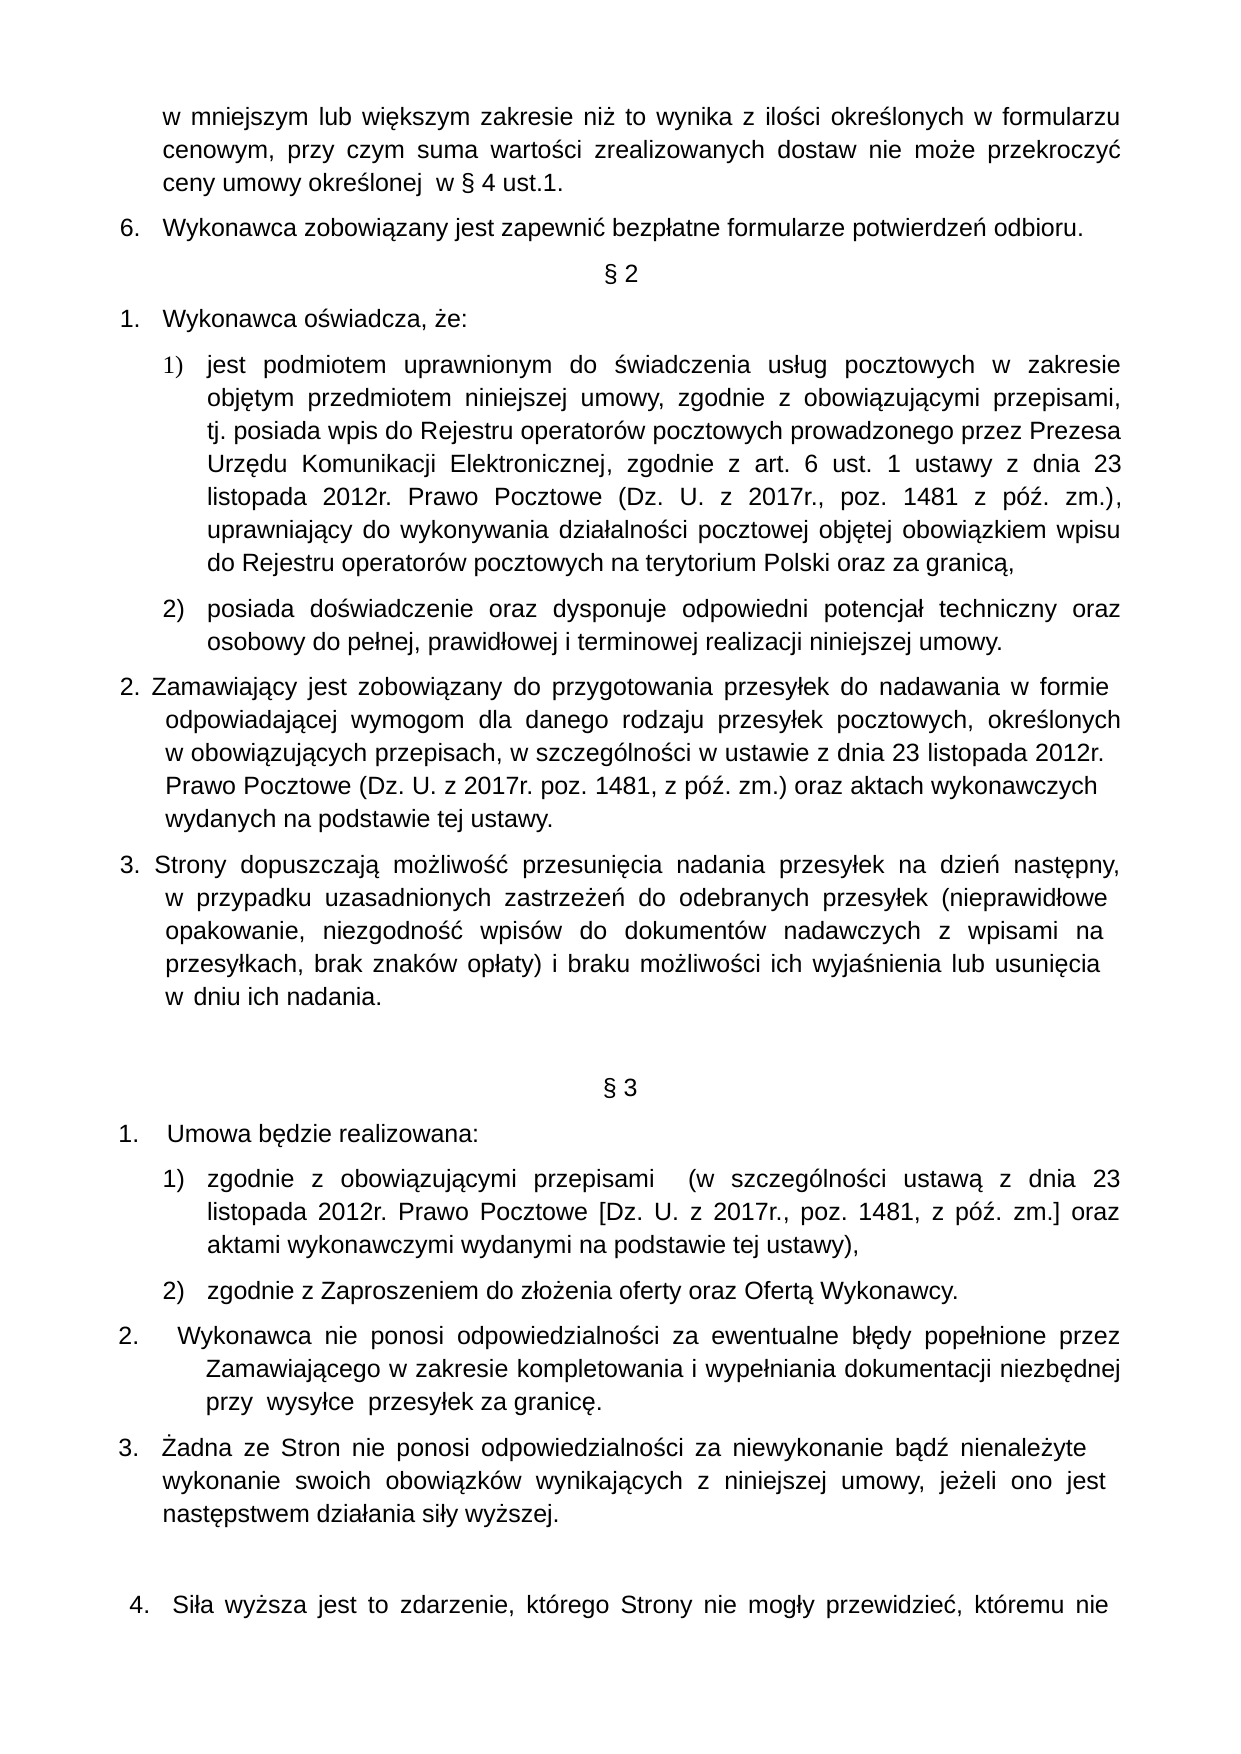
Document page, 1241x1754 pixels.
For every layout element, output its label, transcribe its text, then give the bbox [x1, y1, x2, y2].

text 3. Strony dopuszczają możliwość przesunięcia nadania przesyłek na dzień następny, w przypadku uzasadnionych zastrzeżeń do odebranych przesyłek (nieprawidłowe opakowanie, niezgodność wpisów do dokumentów nadawczych z wpisami na przesyłkach, brak znaków opłaty) i braku możliwości ich wyjaśnienia lub usunięcia w dniu ich nadania. [119, 850, 1122, 1011]
list w mniejszym lub większym zakresie niż to wynika z ilości określonych w formularzu cenowym, przy czym suma wartości zrealizowanych dostaw nie może przekroczyć ceny umowy określonej w § 4 ust.1. [119, 102, 1122, 197]
list Wykonawca zobowiązany jest zapewnić bezpłatne formularze potwierdzeń odbioru. [119, 213, 1122, 242]
text § 2 [119, 259, 1122, 288]
list zgodnie z Zaproszeniem do złożenia oferty oraz Ofertą Wykonawcy. [162, 1276, 1122, 1304]
list zgodnie z obowiązującymi przepisami (w szczególności ustawą z dnia 23 listopada 2012r. Prawo Pocztowe [Dz. U. z 2017r., poz. 1481, z póź. zm.] oraz aktami wykonawczymi wydanymi na podstawie tej ustawy), [162, 1164, 1122, 1259]
text 1. Umowa będzie realizowana: [118, 1118, 1122, 1147]
text 3. Żadna ze Stron nie ponosi odpowiedzialności za niewykonanie bądź nienależyte wykonanie swoich obowiązków wynikających z niniejszej umowy, jeżeli ono jest następstwem działania siły wyższej. [118, 1433, 1122, 1527]
text 2. Wykonawca nie ponosi odpowiedzialności za ewentualne błędy popełnione przez Zamawiającego w zakresie kompletowania i wypełniania dokumentacji niezbędnej przy wysyłce przesyłek za granicę. [118, 1321, 1122, 1416]
text § 3 [118, 1073, 1122, 1102]
text 2. Zamawiający jest zobowiązany do przygotowania przesyłek do nadawania w formie odpowiadającej wymogom dla danego rodzaju przesyłek pocztowych, określonych w obowiązujących przepisach, w szczególności w ustawie z dnia 23 listopada 2012r. Prawo Pocztowe (Dz. U. z 2017r. poz. 1481, z póź. zm.) oraz aktach wykonawczych wydanych na podstawie tej ustawy. [119, 672, 1122, 833]
list posiada doświadczenie oraz dysponuje odpowiedni potencjał techniczny oraz osobowy do pełnej, prawidłowej i terminowej realizacji niniejszej umowy. [162, 594, 1122, 656]
list jest podmiotem uprawnionym do świadczenia usług pocztowych w zakresie objętym przedmiotem niniejszej umowy, zgodnie z obowiązującymi przepisami, tj. posiada wpis do Rejestru operatorów pocztowych prowadzonego przez Prezesa Urzędu Komunikacji Elektronicznej, zgodnie z art. 6 ust. 1 ustawy z dnia 23 listopada 2012r. Prawo Pocztowe (Dz. U. z 2017r., poz. 1481 z póź. zm.), uprawniający do wykonywania działalności pocztowej objętej obowiązkiem wpisu do Rejestru operatorów pocztowych na terytorium Polski oraz za granicą, [162, 350, 1122, 577]
text 4. Siła wyższa jest to zdarzenie, którego Strony nie mogły przewidzieć, któremu nie [118, 1590, 1122, 1618]
list Wykonawca oświadcza, że: [119, 304, 1122, 333]
